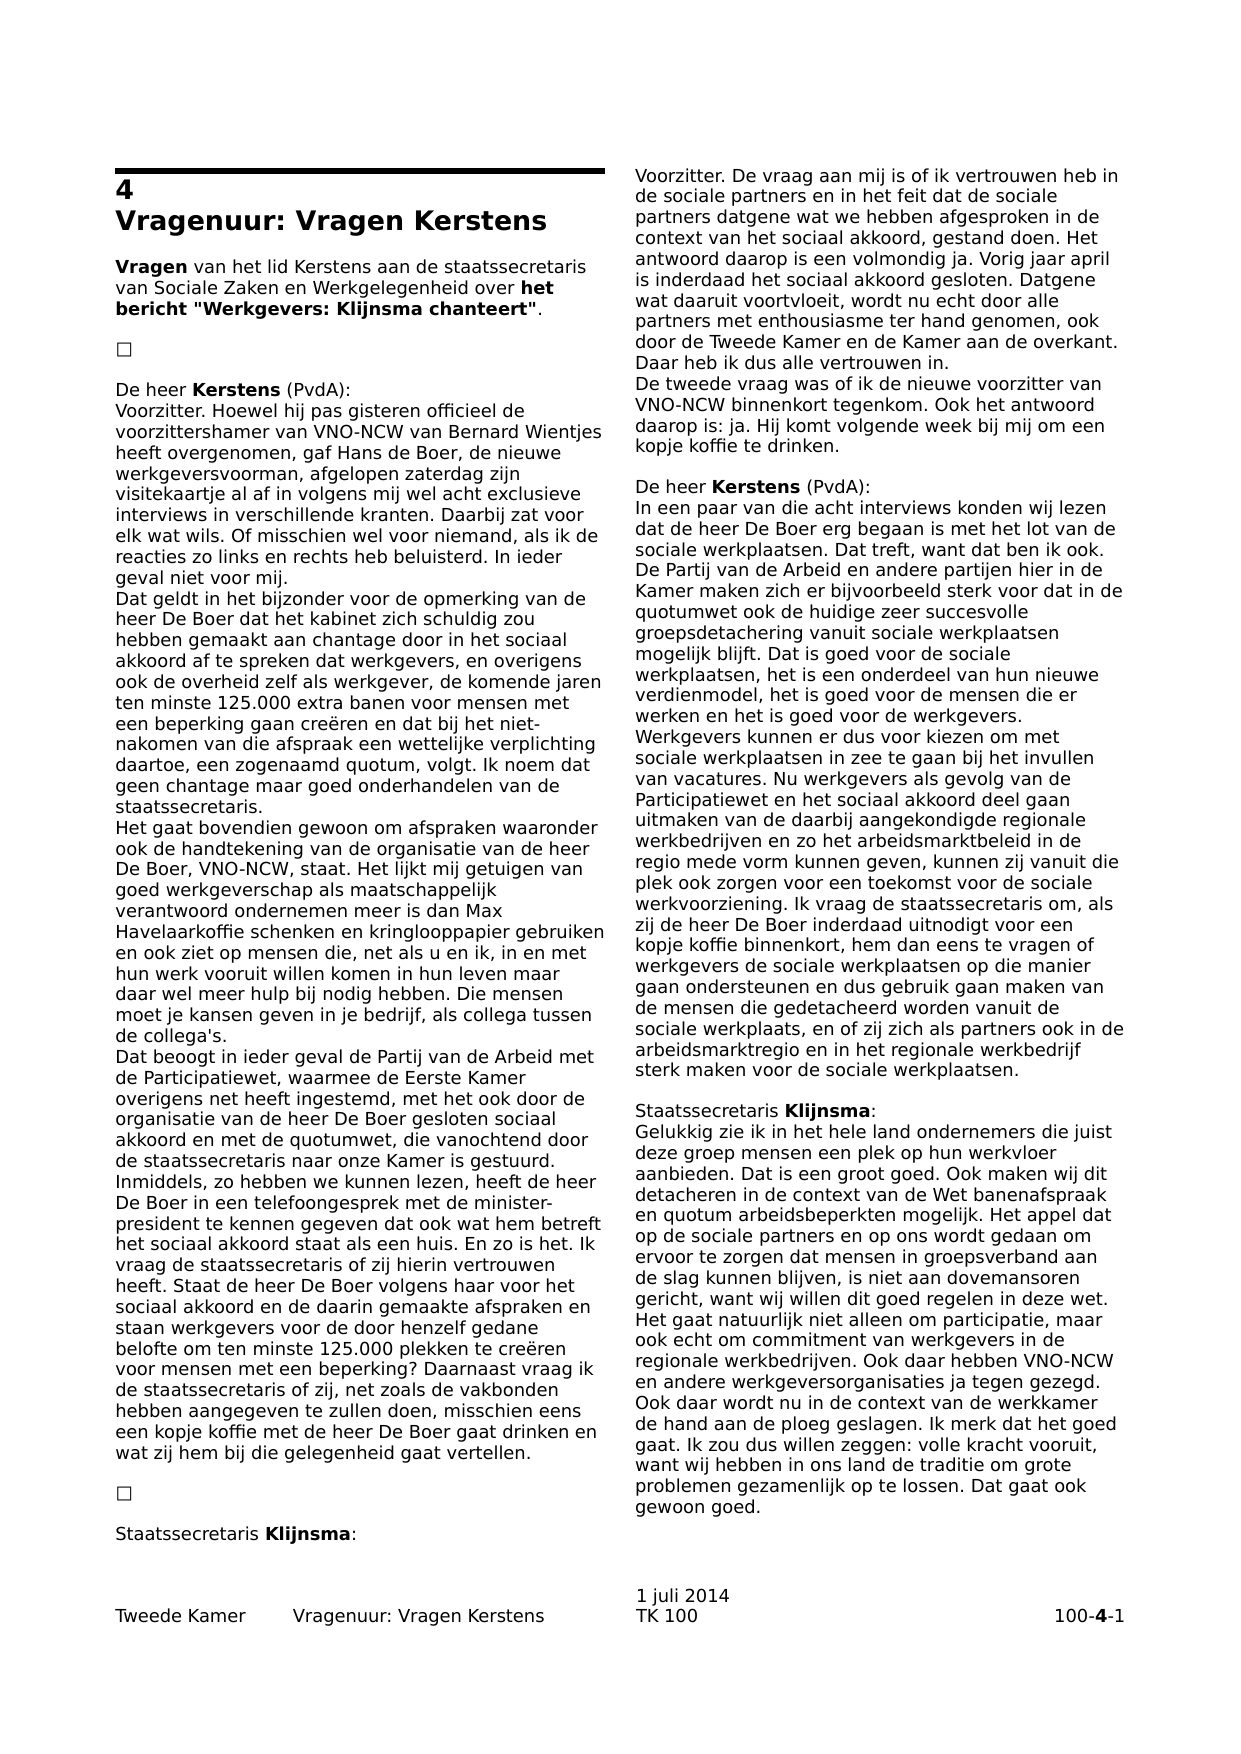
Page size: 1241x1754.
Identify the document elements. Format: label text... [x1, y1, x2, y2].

text De heer Kerstens (PvdA): [115, 380, 605, 401]
text ⬜ [115, 339, 605, 360]
text In een paar van die acht interviews konden wij lezen dat de heer De Boer erg begaan is met het lot van de sociale werkplaatsen. Dat treft, want dat ben ik ook. De Partij van de Arbeid en andere partijen hier in de Kamer maken zich er bijvoorbeeld sterk voor dat in de quotumwet ook de huidige zeer succesvolle groepsdetachering vanuit sociale werkplaatsen mogelijk blijft. Dat is goed voor de sociale werkplaatsen, het is een onderdeel van hun nieuwe verdienmodel, het is goed voor de mensen die er werken en het is goed voor de werkgevers. Werkgevers kunnen er dus voor kiezen om met sociale werkplaatsen in zee te gaan bij het invullen van vacatures. Nu werkgevers als gevolg van de Participatiewet en het sociaal akkoord deel gaan uitmaken van de daarbij aangekondigde regionale werkbedrijven en zo het arbeidsmarktbeleid in de regio mede vorm kunnen geven, kunnen zij vanuit die plek ook zorgen voor een toekomst voor de sociale werkvoorziening. Ik vraag de staatssecretaris om, als zij de heer De Boer inderdaad uitnodigt voor een kopje koffie binnenkort, hem dan eens te vragen of werkgevers de sociale werkplaatsen op die manier gaan ondersteunen en dus gebruik gaan maken van de mensen die gedetacheerd worden vanuit de sociale werkplaats, en of zij zich als partners ook in de arbeidsmarktregio en in het regionale werkbedrijf sterk maken voor de sociale werkplaatsen. [635, 498, 1125, 1081]
text Het gaat natuurlijk niet alleen om participatie, maar ook echt om commitment van werkgevers in de regionale werkbedrijven. Ook daar hebben VNO-NCW en andere werkgeversorganisaties ja tegen gezegd. Ook daar wordt nu in de context van de werkkamer de hand aan de ploeg geslagen. Ik merk dat het goed gaat. Ik zou dus willen zeggen: volle kracht vooruit, want wij hebben in ons land de traditie om grote problemen gezamenlijk op te lossen. Dat gaat ook gewoon goed. [635, 1309, 1125, 1518]
text Voorzitter. Hoewel hij pas gisteren officieel de voorzittershamer van VNO-NCW van Bernard Wientjes heeft overgenomen, gaf Hans de Boer, de nieuwe werkgeversvoorman, afgelopen zaterdag zijn visitekaartje al af in volgens mij wel acht exclusieve interviews in verschillende kranten. Daarbij zat voor elk wat wils. Of misschien wel voor niemand, als ik de reacties zo links en rechts heb beluisterd. In ieder geval niet voor mij. [115, 401, 605, 588]
text Dat beoogt in ieder geval de Partij van de Arbeid met de Participatiewet, waarmee de Eerste Kamer overigens net heeft ingestemd, met het ook door de organisatie van de heer De Boer gesloten sociaal akkoord en met de quotumwet, die vanochtend door de staatssecretaris naar onze Kamer is gestuurd. [115, 1047, 605, 1172]
text Voorzitter. De vraag aan mij is of ik vertrouwen heb in de sociale partners en in het feit dat de sociale partners datgene wat we hebben afgesproken in de context van het sociaal akkoord, gestand doen. Het antwoord daarop is een volmondig ja. Vorig jaar april is inderdaad het sociaal akkoord gesloten. Datgene wat daaruit voortvloeit, wordt nu echt door alle partners met enthousiasme ter hand genomen, ook door de Tweede Kamer en de Kamer aan de overkant. Daar heb ik dus alle vertrouwen in. [635, 165, 1125, 374]
text Vragen van het lid Kerstens aan de staatssecretaris van Sociale Zaken en Werkgelegenheid over het bericht "Werkgevers: Klijnsma chanteert". [115, 257, 605, 319]
text De heer Kerstens (PvdA): [635, 477, 1125, 498]
text De tweede vraag was of ik de nieuwe voorzitter van VNO-NCW binnenkort tegenkom. Ook het antwoord daarop is: ja. Hij komt volgende week bij mij om een kopje koffie te drinken. [635, 374, 1125, 457]
text Dat geldt in het bijzonder voor de opmerking van de heer De Boer dat het kabinet zich schuldig zou hebben gemaakt aan chantage door in het sociaal akkoord af te spreken dat werkgevers, en overigens ook de overheid zelf als werkgever, de komende jaren ten minste 125.000 extra banen voor mensen met een beperking gaan creëren en dat bij het niet-nakomen van die afspraak een wettelijke verplichting daartoe, een zogenaamd quotum, volgt. Ik noem dat geen chantage maar goed onderhandelen van de staatssecretaris. [115, 588, 605, 817]
text Staatssecretaris Klijnsma: [115, 1524, 605, 1545]
text Het gaat bovendien gewoon om afspraken waaronder ook de handtekening van de organisatie van de heer De Boer, VNO-NCW, staat. Het lijkt mij getuigen van goed werkgeverschap als maatschappelijk verantwoord ondernemen meer is dan Max Havelaarkoffie schenken en kringlooppapier gebruiken en ook ziet op mensen die, net als u en ik, in en met hun werk vooruit willen komen in hun leven maar daar wel meer hulp bij nodig hebben. Die mensen moet je kansen geven in je bedrijf, als collega tussen de collega's. [115, 817, 605, 1047]
text Inmiddels, zo hebben we kunnen lezen, heeft de heer De Boer in een telefoongesprek met de minister-president te kennen gegeven dat ook wat hem betreft het sociaal akkoord staat als een huis. En zo is het. Ik vraag de staatssecretaris of zij hierin vertrouwen heeft. Staat de heer De Boer volgens haar voor het sociaal akkoord en de daarin gemaakte afspraken en staan werkgevers voor de door henzelf gedane belofte om ten minste 125.000 plekken te creëren voor mensen met een beperking? Daarnaast vraag ik de staatssecretaris of zij, net zoals de vakbonden hebben aangegeven te zullen doen, misschien eens een kopje koffie met de heer De Boer gaat drinken en wat zij hem bij die gelegenheid gaat vertellen. [115, 1172, 605, 1463]
text Gelukkig zie ik in het hele land ondernemers die juist deze groep mensen een plek op hun werkvloer aanbieden. Dat is een groot goed. Ook maken wij dit detacheren in de context van de Wet banenafspraak en quotum arbeidsbeperkten mogelijk. Het appel dat op de sociale partners en op ons wordt gedaan om ervoor te zorgen dat mensen in groepsverband aan de slag kunnen blijven, is niet aan dovemansoren gericht, want wij willen dit goed regelen in deze wet. [635, 1122, 1125, 1309]
text Staatssecretaris Klijnsma: [635, 1101, 1125, 1122]
text ⬜ [115, 1483, 605, 1504]
title 4 Vragenuur: Vragen Kerstens [115, 174, 605, 237]
